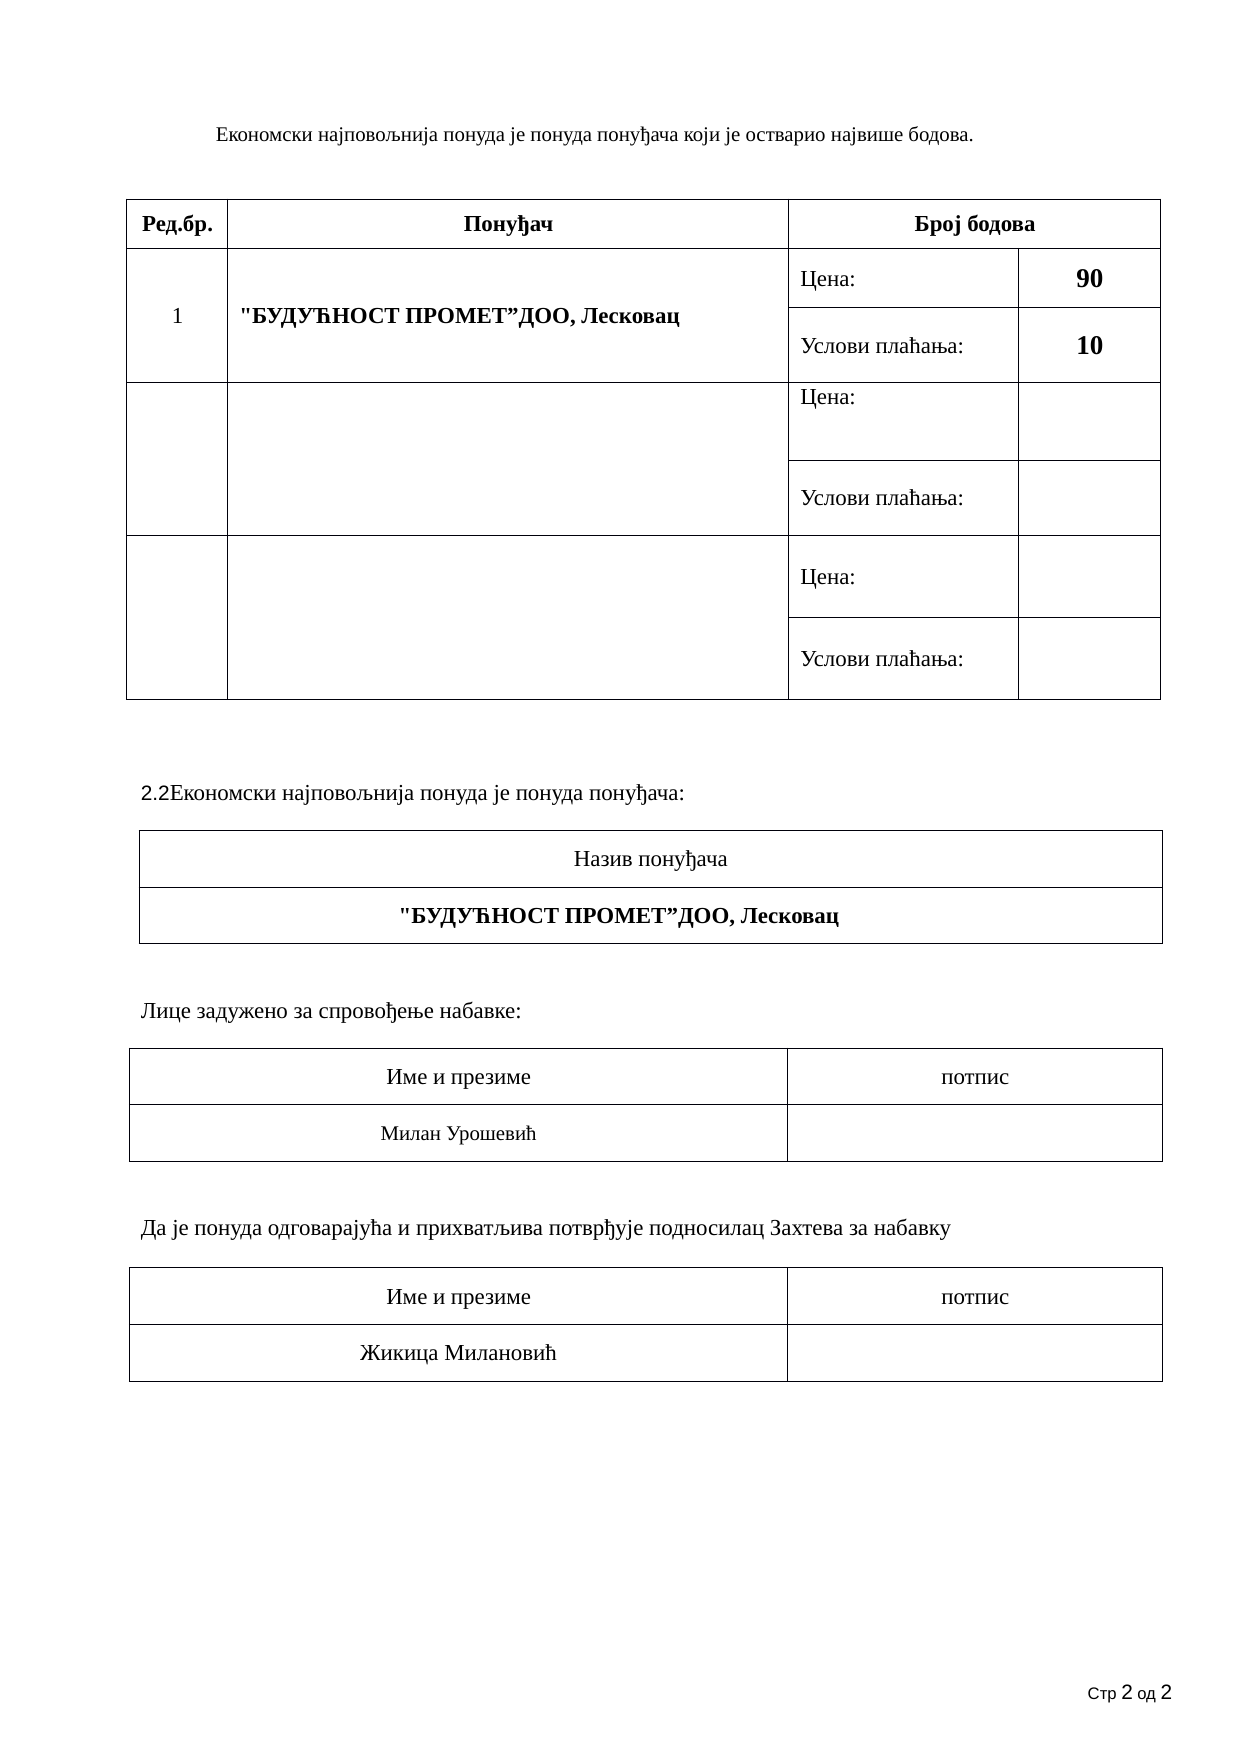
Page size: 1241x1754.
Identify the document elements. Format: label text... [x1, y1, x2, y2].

table_cell 1 [127, 249, 227, 382]
table_cell 90 [1019, 249, 1160, 307]
list Економски најповољнија понуда је понуда понуђача који је остварио највише бодова. [216, 122, 1172, 146]
table_cell Цена: [789, 249, 1018, 307]
table_header потпис [788, 1268, 1162, 1324]
text Лице задужено за спровођење набавке: [141, 997, 1172, 1023]
table_cell [1019, 618, 1160, 699]
text Да је понуда одговарајућа и прихватљива потврђује подносилац Захтева за набавку [141, 1214, 1172, 1241]
list Економски најповољнија понуда је понуда понуђача: [141, 779, 1172, 806]
table_cell Жикица Милановић [130, 1325, 787, 1381]
table_cell [788, 1105, 1162, 1161]
table_cell Услови плаћања: [789, 461, 1018, 535]
table_cell "БУДУЋНОСТ ПРОМЕТ”ДОО, Лесковац [228, 249, 788, 382]
table_cell [127, 536, 227, 699]
table_cell [788, 1325, 1162, 1381]
table_cell "БУДУЋНОСТ ПРОМЕТ”ДОО, Лесковац [140, 888, 1162, 943]
table_cell [228, 536, 788, 699]
table_header Понуђач [228, 200, 788, 248]
table_cell [1019, 461, 1160, 535]
table_cell [1019, 383, 1160, 459]
table_cell [127, 383, 227, 535]
table_header Име и презиме [130, 1049, 787, 1104]
table_cell Милан Урошевић [130, 1105, 787, 1161]
table_header Ред.бр. [127, 200, 227, 248]
table_cell 10 [1019, 308, 1160, 382]
table_header Назив понуђача [140, 831, 1162, 887]
table_header Име и презиме [130, 1268, 787, 1324]
table_header Број бодова [789, 200, 1160, 248]
table_cell [1019, 536, 1160, 617]
table_header потпис [788, 1049, 1162, 1104]
table_cell Цена: [789, 536, 1018, 617]
table_cell [228, 383, 788, 535]
table_cell Услови плаћања: [789, 618, 1018, 699]
table_cell Услови плаћања: [789, 308, 1018, 382]
table_cell Цена: [789, 383, 1018, 459]
